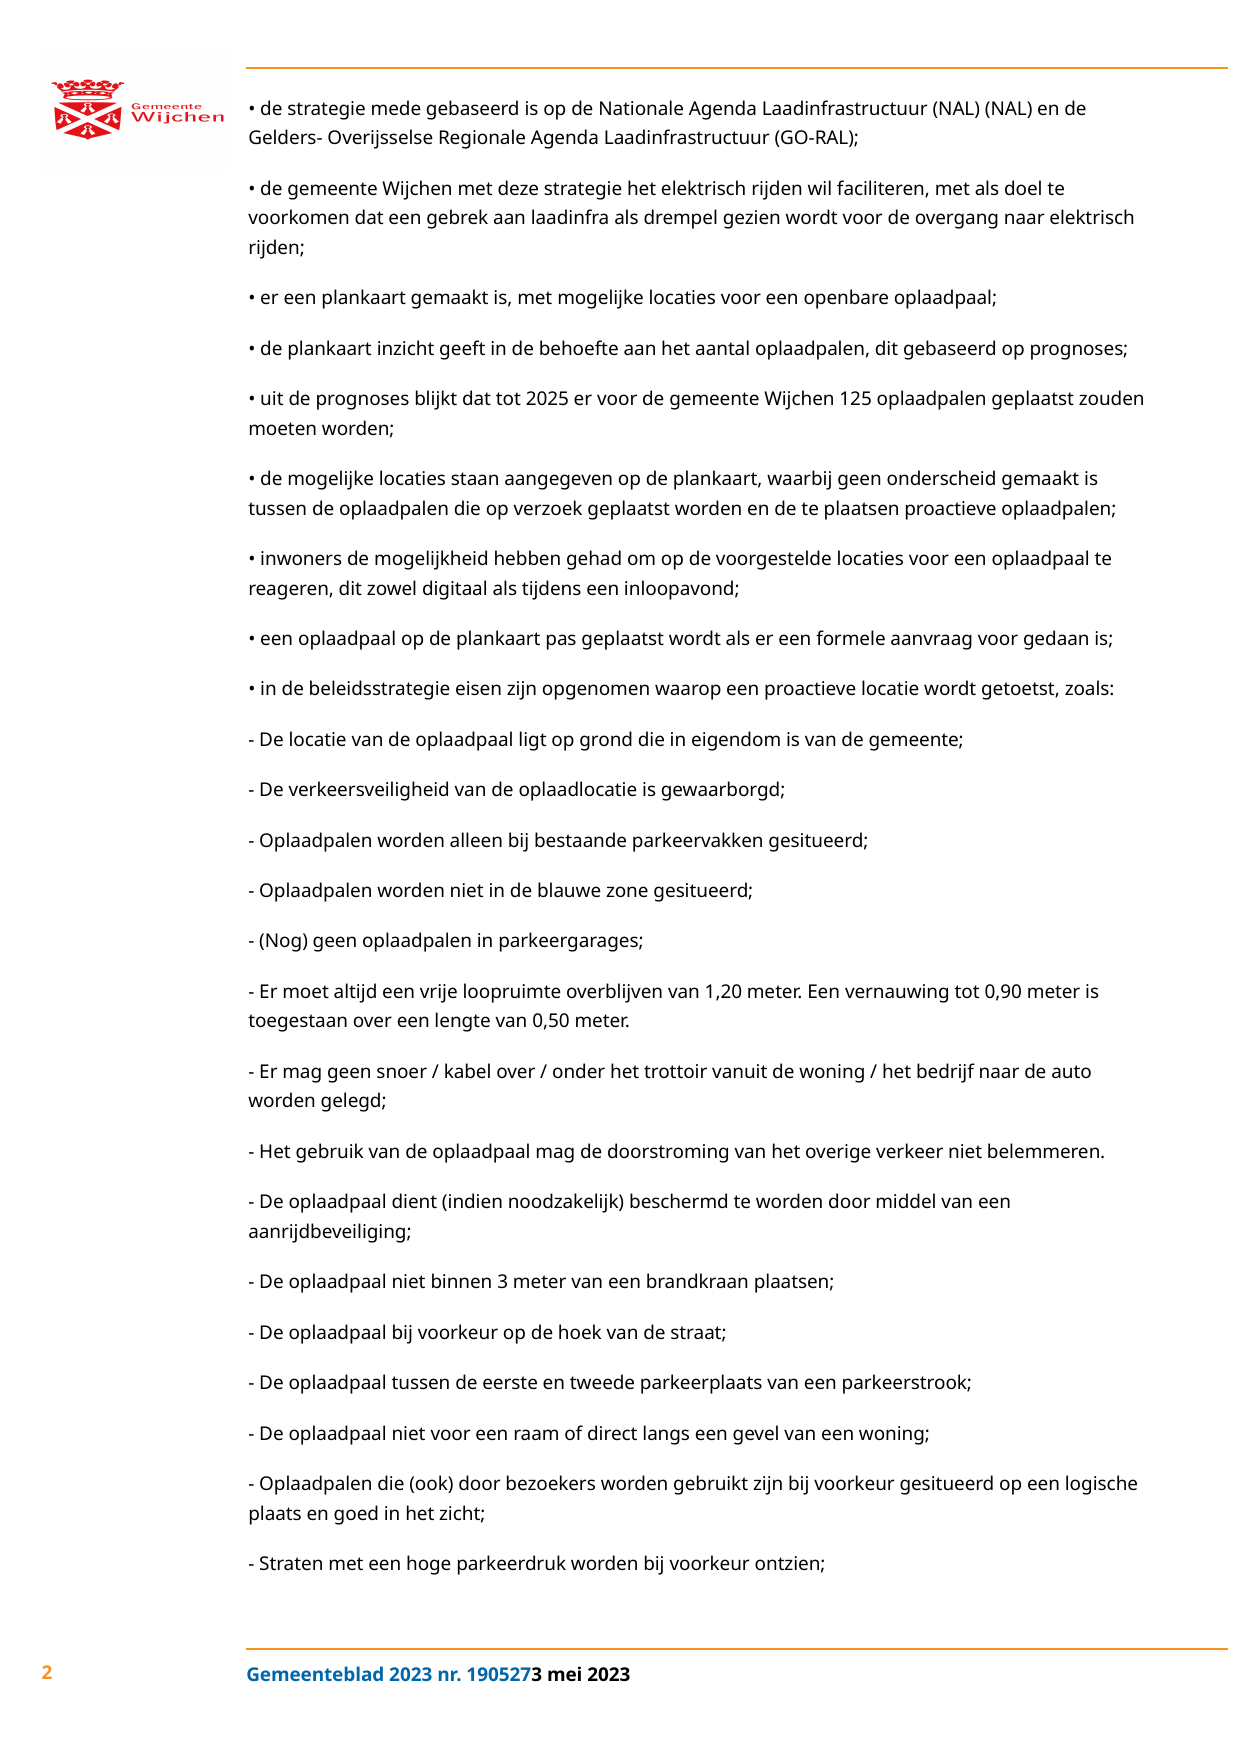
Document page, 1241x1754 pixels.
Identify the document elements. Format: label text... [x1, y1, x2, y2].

text • een oplaadpaal op de plankaart pas geplaatst wordt als er een formele aanvraag voor gedaan is; [248, 625, 1152, 651]
text - Er mag geen snoer / kabel over / onder het trottoir vanuit de woning / het bedrijf naar de auto worden gelegd; [248, 1058, 1152, 1113]
text - De locatie van de oplaadpaal ligt op grond die in eigendom is van de gemeente; [248, 726, 1152, 752]
text - Er moet altijd een vrije loopruimte overblijven van 1,20 meter. Een vernauwing tot 0,90 meter is toegestaan over een lengte van 0,50 meter. [248, 978, 1152, 1033]
text - Oplaadpalen die (ook) door bezoekers worden gebruikt zijn bij voorkeur gesitueerd op een logische plaats en goed in het zicht; [248, 1470, 1152, 1526]
text • er een plankaart gemaakt is, met mogelijke locaties voor een openbare oplaadpaal; [248, 284, 1152, 310]
text - Oplaadpalen worden alleen bij bestaande parkeervakken gesitueerd; [248, 827, 1152, 853]
text - Het gebruik van de oplaadpaal mag de doorstroming van het overige verkeer niet belemmeren. [248, 1138, 1152, 1164]
text - De oplaadpaal bij voorkeur op de hoek van de straat; [248, 1319, 1152, 1345]
text - Straten met een hoge parkeerdruk worden bij voorkeur ontzien; [248, 1550, 1152, 1576]
text - (Nog) geen oplaadpalen in parkeergarages; [248, 928, 1152, 953]
text - De oplaadpaal niet voor een raam of direct langs een gevel van een woning; [248, 1420, 1152, 1446]
text - Oplaadpalen worden niet in de blauwe zone gesitueerd; [248, 877, 1152, 903]
text • uit de prognoses blijkt dat tot 2025 er voor de gemeente Wijchen 125 oplaadpalen geplaatst zouden moeten worden; [248, 385, 1152, 441]
text • de plankaart inzicht geeft in de behoefte aan het aantal oplaadpalen, dit gebaseerd op prognoses; [248, 335, 1152, 361]
text • inwoners de mogelijkheid hebben gehad om op de voorgestelde locaties voor een oplaadpaal te reageren, dit zowel digitaal als tijdens een inloopavond; [248, 545, 1152, 601]
text • in de beleidsstrategie eisen zijn opgenomen waarop een proactieve locatie wordt getoetst, zoals: [248, 676, 1152, 701]
text • de strategie mede gebaseerd is op de Nationale Agenda Laadinfrastructuur (NAL) (NAL) en de Gelders- Overijsselse Regionale Agenda Laadinfrastructuur (GO-RAL); [248, 95, 1152, 150]
text - De verkeersveiligheid van de oplaadlocatie is gewaarborgd; [248, 776, 1152, 802]
text - De oplaadpaal tussen de eerste en tweede parkeerplaats van een parkeerstrook; [248, 1369, 1152, 1395]
picture [41, 47, 231, 172]
text - De oplaadpaal niet binnen 3 meter van een brandkraan plaatsen; [248, 1268, 1152, 1294]
text • de mogelijke locaties staan aangegeven op de plankaart, waarbij geen onderscheid gemaakt is tussen de oplaadpalen die op verzoek geplaatst worden en de te plaatsen proactieve oplaadpalen; [248, 465, 1152, 521]
text • de gemeente Wijchen met deze strategie het elektrisch rijden wil faciliteren, met als doel te voorkomen dat een gebrek aan laadinfra als drempel gezien wordt voor de overgang naar elektrisch rijden; [248, 175, 1152, 260]
text - De oplaadpaal dient (indien noodzakelijk) beschermd te worden door middel van een aanrijdbeveiliging; [248, 1188, 1152, 1244]
